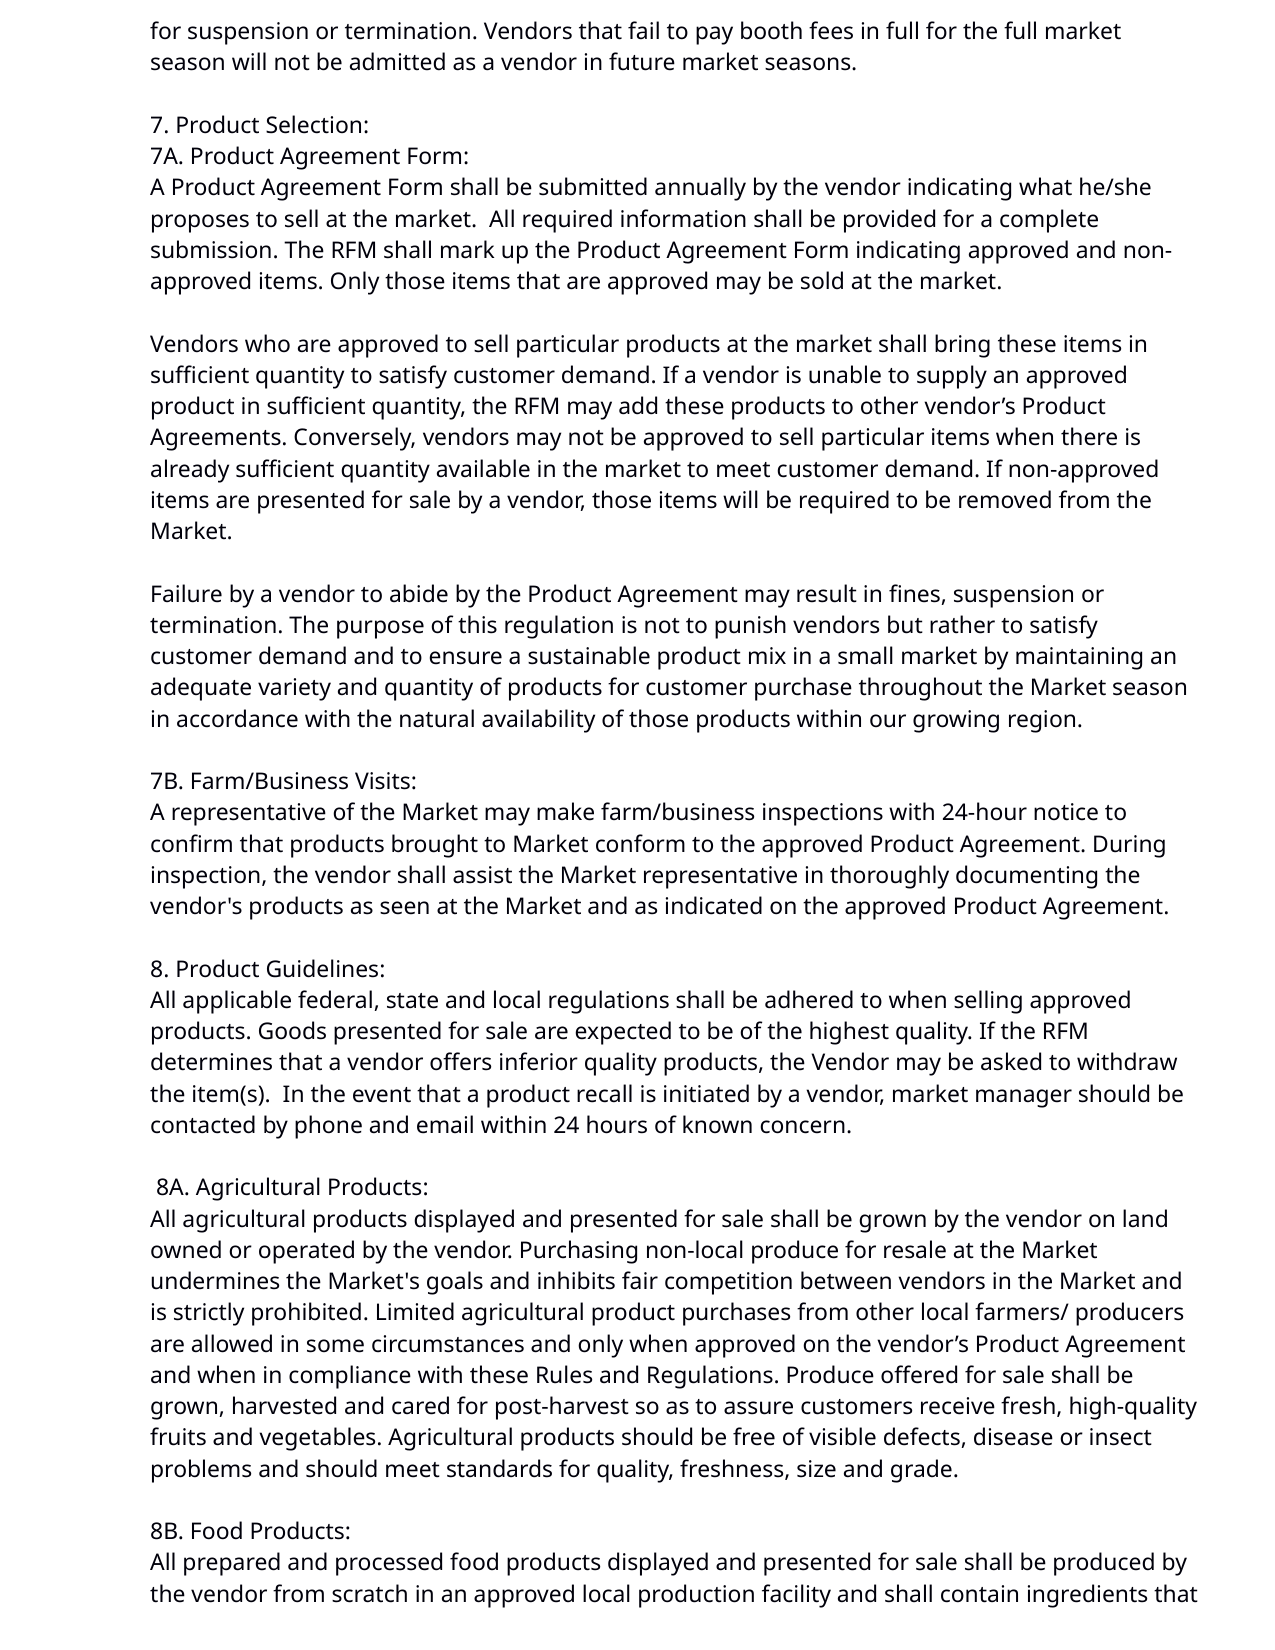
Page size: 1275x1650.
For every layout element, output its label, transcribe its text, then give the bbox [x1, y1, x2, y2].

text Failure by a vendor to abide by the Product Agreement may result in fines, suspension or termination. The purpose of this regulation is not to punish vendors but rather to satisfy customer demand and to ensure a sustainable product mix in a small market by maintaining an adequate variety and quantity of products for customer purchase throughout the Market season in accordance with the natural availability of those products within our growing region. [150, 577, 1200, 734]
text 8A. Agricultural Products: [150, 1171, 1200, 1202]
text 7. Product Selection: [150, 109, 1200, 140]
text Vendors who are approved to sell particular products at the market shall bring these items in sufficient quantity to satisfy customer demand. If a vendor is unable to supply an approved product in sufficient quantity, the RFM may add these products to other vendor’s Product Agreements. Conversely, vendors may not be approved to sell particular items when there is already sufficient quantity available in the market to meet customer demand. If non-approved items are presented for sale by a vendor, those items will be required to be removed from the Market. [150, 327, 1200, 546]
text A Product Agreement Form shall be submitted annually by the vendor indicating what he/she proposes to sell at the market. All required information shall be provided for a complete submission. The RFM shall mark up the Product Agreement Form indicating approved and non-approved items. Only those items that are approved may be sold at the market. [150, 171, 1200, 296]
text 7B. Farm/Business Visits: [150, 765, 1200, 796]
text for suspension or termination. Vendors that fail to pay booth fees in full for the full market season will not be admitted as a vendor in future market seasons. [150, 15, 1200, 77]
text 7A. Product Agreement Form: [150, 140, 1200, 171]
text All applicable federal, state and local regulations shall be adhered to when selling approved products. Goods presented for sale are expected to be of the highest quality. If the RFM determines that a vendor offers inferior quality products, the Vendor may be asked to withdraw the item(s). In the event that a product recall is initiated by a vendor, market manager should be contacted by phone and email within 24 hours of known concern. [150, 984, 1200, 1140]
text 8. Product Guidelines: [150, 952, 1200, 984]
text 8B. Food Products: [150, 1515, 1200, 1546]
text A representative of the Market may make farm/business inspections with 24-hour notice to confirm that products brought to Market conform to the approved Product Agreement. During inspection, the vendor shall assist the Market representative in thoroughly documenting the vendor's products as seen at the Market and as indicated on the approved Product Agreement. [150, 796, 1200, 921]
text All prepared and processed food products displayed and presented for sale shall be produced by the vendor from scratch in an approved local production facility and shall contain ingredients that [150, 1546, 1200, 1609]
text All agricultural products displayed and presented for sale shall be grown by the vendor on land owned or operated by the vendor. Purchasing non-local produce for resale at the Market undermines the Market's goals and inhibits fair competition between vendors in the Market and is strictly prohibited. Limited agricultural product purchases from other local farmers/ producers are allowed in some circumstances and only when approved on the vendor’s Product Agreement and when in compliance with these Rules and Regulations. Produce offered for sale shall be grown, harvested and cared for post-harvest so as to assure customers receive fresh, high-quality fruits and vegetables. Agricultural products should be free of visible defects, disease or insect problems and should meet standards for quality, freshness, size and grade. [150, 1202, 1200, 1484]
